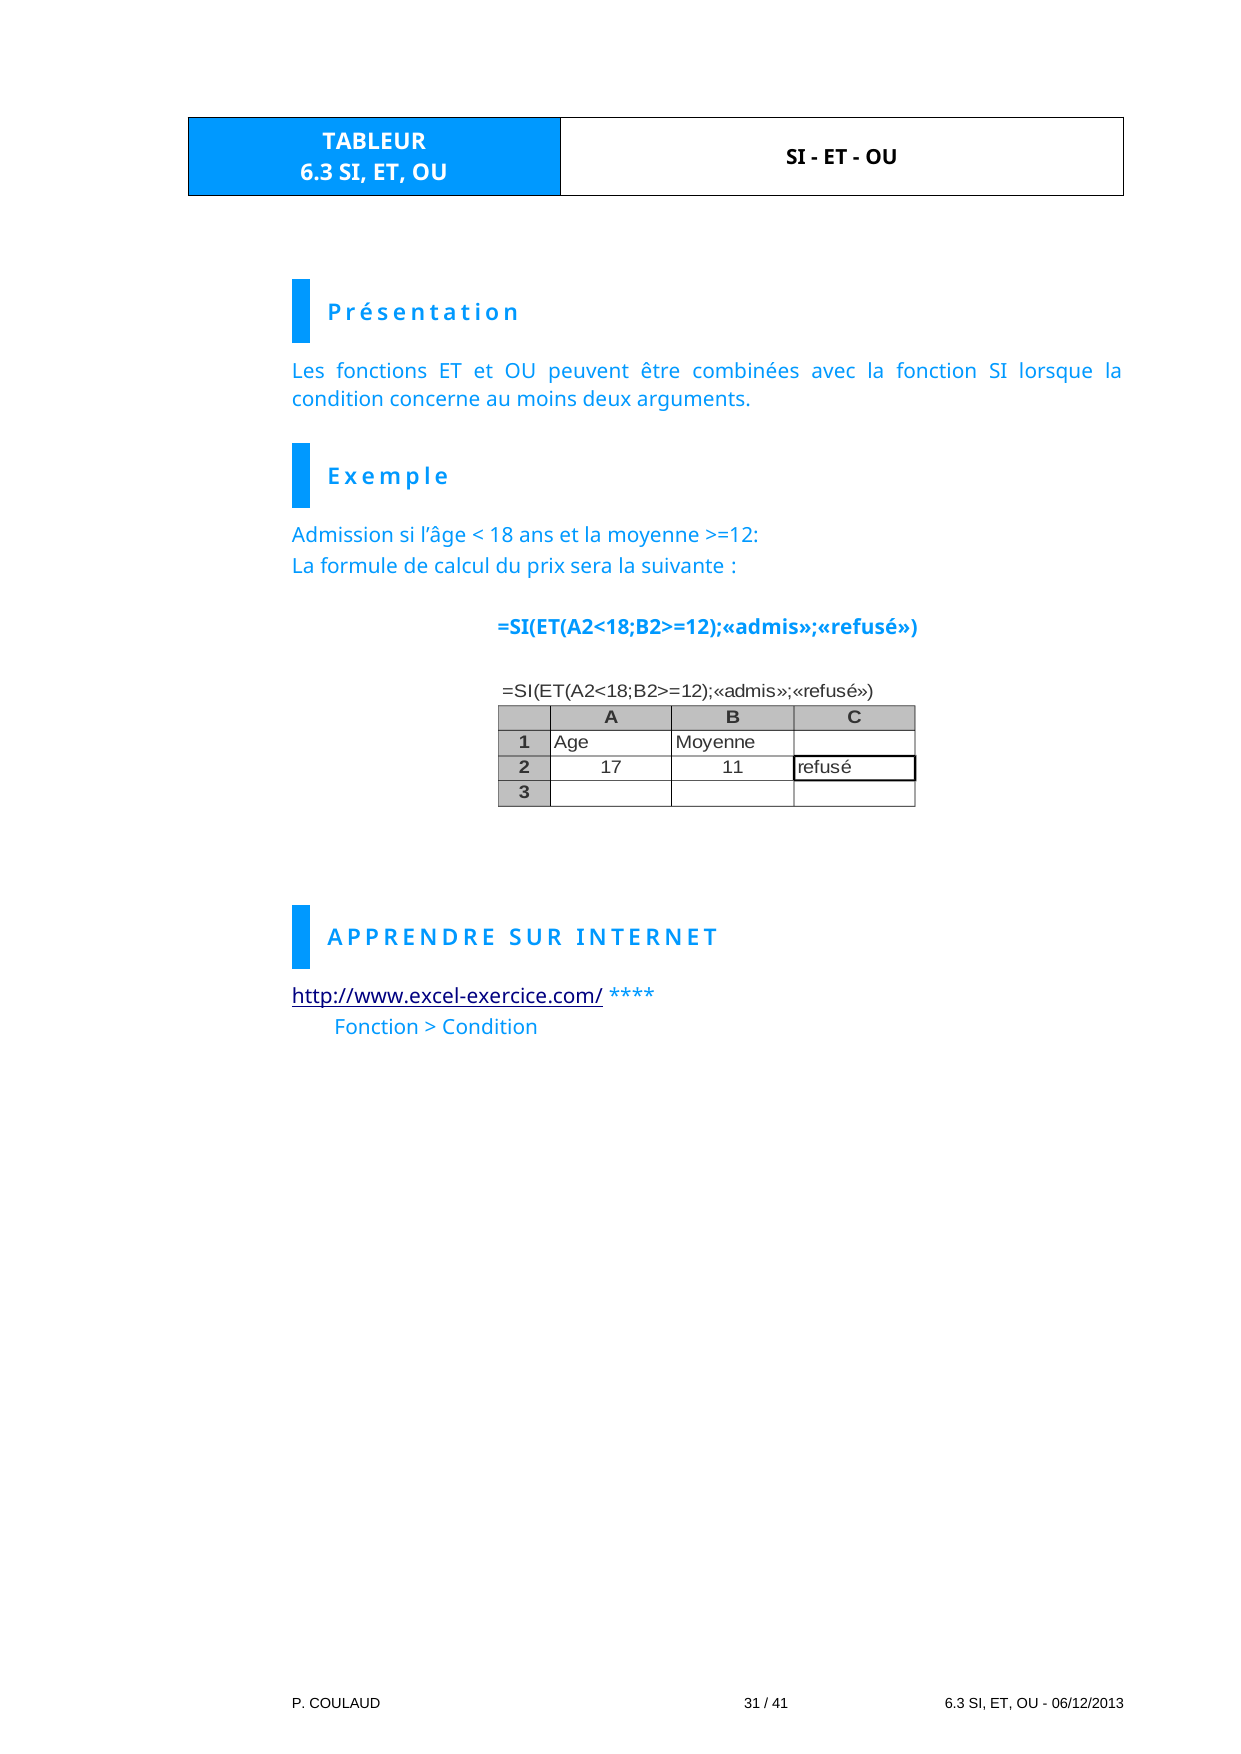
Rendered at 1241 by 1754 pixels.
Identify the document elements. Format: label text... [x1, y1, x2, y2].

text La formule de calcul du prix sera la suivante : [292, 551, 1123, 579]
text =SI(ET(A2<18;B2>=12);«admis»;«refusé») [292, 612, 1123, 641]
text http://www.excel-exercice.com/ **** [292, 981, 1123, 1010]
subtitle APPRENDRE SUR INTERNET [292, 904, 1123, 969]
subtitle Exemple [310, 443, 1123, 508]
subtitle Présentation [310, 279, 1123, 343]
text Fonction > Condition [292, 1012, 1123, 1041]
table_header SI - ET - OU [561, 118, 1123, 195]
text Les fonctions ET et OU peuvent être combinées avec la fonction SI lorsque la condition concerne au moins deux arguments. [292, 356, 1123, 413]
text Admission si l’âge < 18 ans et la moyenne >=12: [292, 520, 1123, 549]
